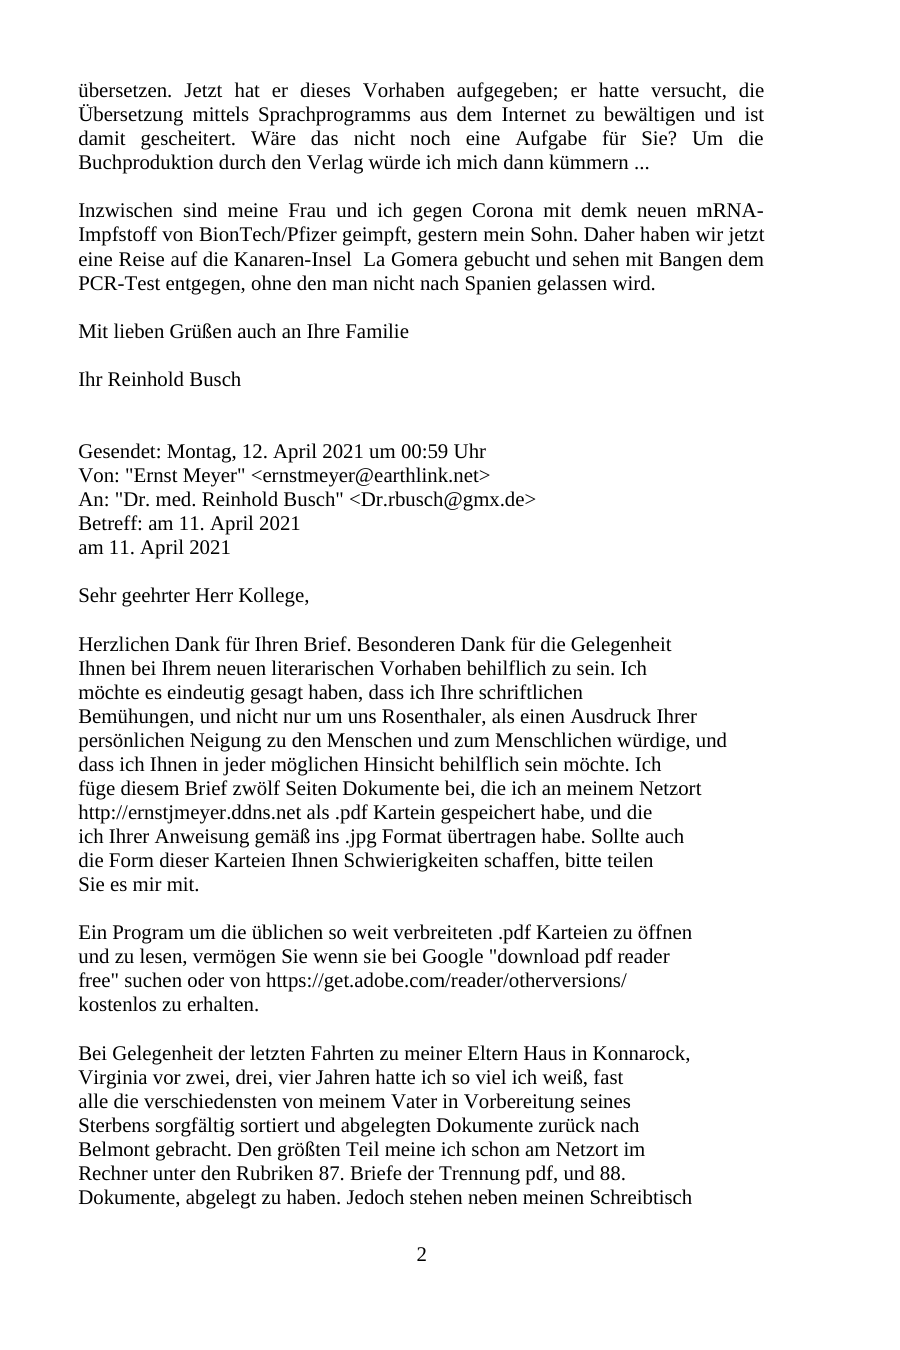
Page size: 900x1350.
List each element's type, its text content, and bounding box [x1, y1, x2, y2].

text Dokumente, abgelegt zu haben. Jedoch stehen neben meinen Schreibtisch [78, 1185, 765, 1209]
text Virginia vor zwei, drei, vier Jahren hatte ich so viel ich weiß, fast [78, 1064, 765, 1089]
text Bei Gelegenheit der letzten Fahrten zu meiner Eltern Haus in Konnarock, [78, 1041, 765, 1064]
text am 11. April 2021 [78, 535, 765, 559]
text übersetzen. Jetzt hat er dieses Vorhaben aufgegeben; er hatte versucht, die Übersetzung mittels Sprachprogramms aus dem Internet zu bewältigen und ist damit gescheitert. Wäre das nicht noch eine Aufgabe für Sie? Um die Buchproduktion durch den Verlag würde ich mich dann kümmern ... [78, 78, 765, 174]
text Inzwischen sind meine Frau und ich gegen Corona mit demk neuen mRNA-Impfstoff von BionTech/Pfizer geimpft, gestern mein Sohn. Daher haben wir jetzt eine Reise auf die Kanaren-Insel La Gomera gebucht und sehen mit Bangen dem PCR-Test entgegen, ohne den man nicht nach Spanien gelassen wird. [78, 198, 765, 294]
text kostenlos zu erhalten. [78, 992, 765, 1016]
text Bemühungen, und nicht nur um uns Rosenthaler, als einen Ausdruck Ihrer [78, 704, 765, 728]
text Herzlichen Dank für Ihren Brief. Besonderen Dank für die Gelegenheit [78, 631, 765, 656]
text Belmont gebracht. Den größten Teil meine ich schon am Netzort im [78, 1137, 765, 1161]
text Von: "Ernst Meyer" <ernstmeyer@earthlink.net> [78, 463, 765, 487]
text alle die verschiedensten von meinem Vater in Vorbereitung seines [78, 1089, 765, 1113]
text free" suchen oder von https://get.adobe.com/reader/otherversions/ [78, 968, 765, 992]
text http://ernstjmeyer.ddns.net als .pdf Kartein gespeichert habe, und die [78, 800, 765, 824]
text möchte es eindeutig gesagt haben, dass ich Ihre schriftlichen [78, 679, 765, 704]
text Ihr Reinhold Busch [78, 367, 765, 391]
text Betreff: am 11. April 2021 [78, 511, 765, 535]
text Gesendet: Montag, 12. April 2021 um 00:59 Uhr [78, 439, 765, 463]
text dass ich Ihnen in jeder möglichen Hinsicht behilflich sein möchte. Ich [78, 752, 765, 776]
text Rechner unter den Rubriken 87. Briefe der Trennung pdf, und 88. [78, 1161, 765, 1185]
text Ihnen bei Ihrem neuen literarischen Vorhaben behilflich zu sein. Ich [78, 656, 765, 679]
text Sehr geehrter Herr Kollege, [78, 583, 765, 607]
text Mit lieben Grüßen auch an Ihre Familie [78, 319, 765, 343]
text ich Ihrer Anweisung gemäß ins .jpg Format übertragen habe. Sollte auch [78, 824, 765, 848]
text die Form dieser Karteien Ihnen Schwierigkeiten schaffen, bitte teilen [78, 848, 765, 872]
text An: "Dr. med. Reinhold Busch" <Dr.rbusch@gmx.de> [78, 487, 765, 511]
text füge diesem Brief zwölf Seiten Dokumente bei, die ich an meinem Netzort [78, 776, 765, 800]
text persönlichen Neigung zu den Menschen und zum Menschlichen würdige, und [78, 728, 765, 752]
text Sie es mir mit. [78, 872, 765, 896]
text Ein Program um die üblichen so weit verbreiteten .pdf Karteien zu öffnen [78, 920, 765, 944]
text Sterbens sorgfältig sortiert und abgelegten Dokumente zurück nach [78, 1113, 765, 1137]
text und zu lesen, vermögen Sie wenn sie bei Google "download pdf reader [78, 944, 765, 968]
